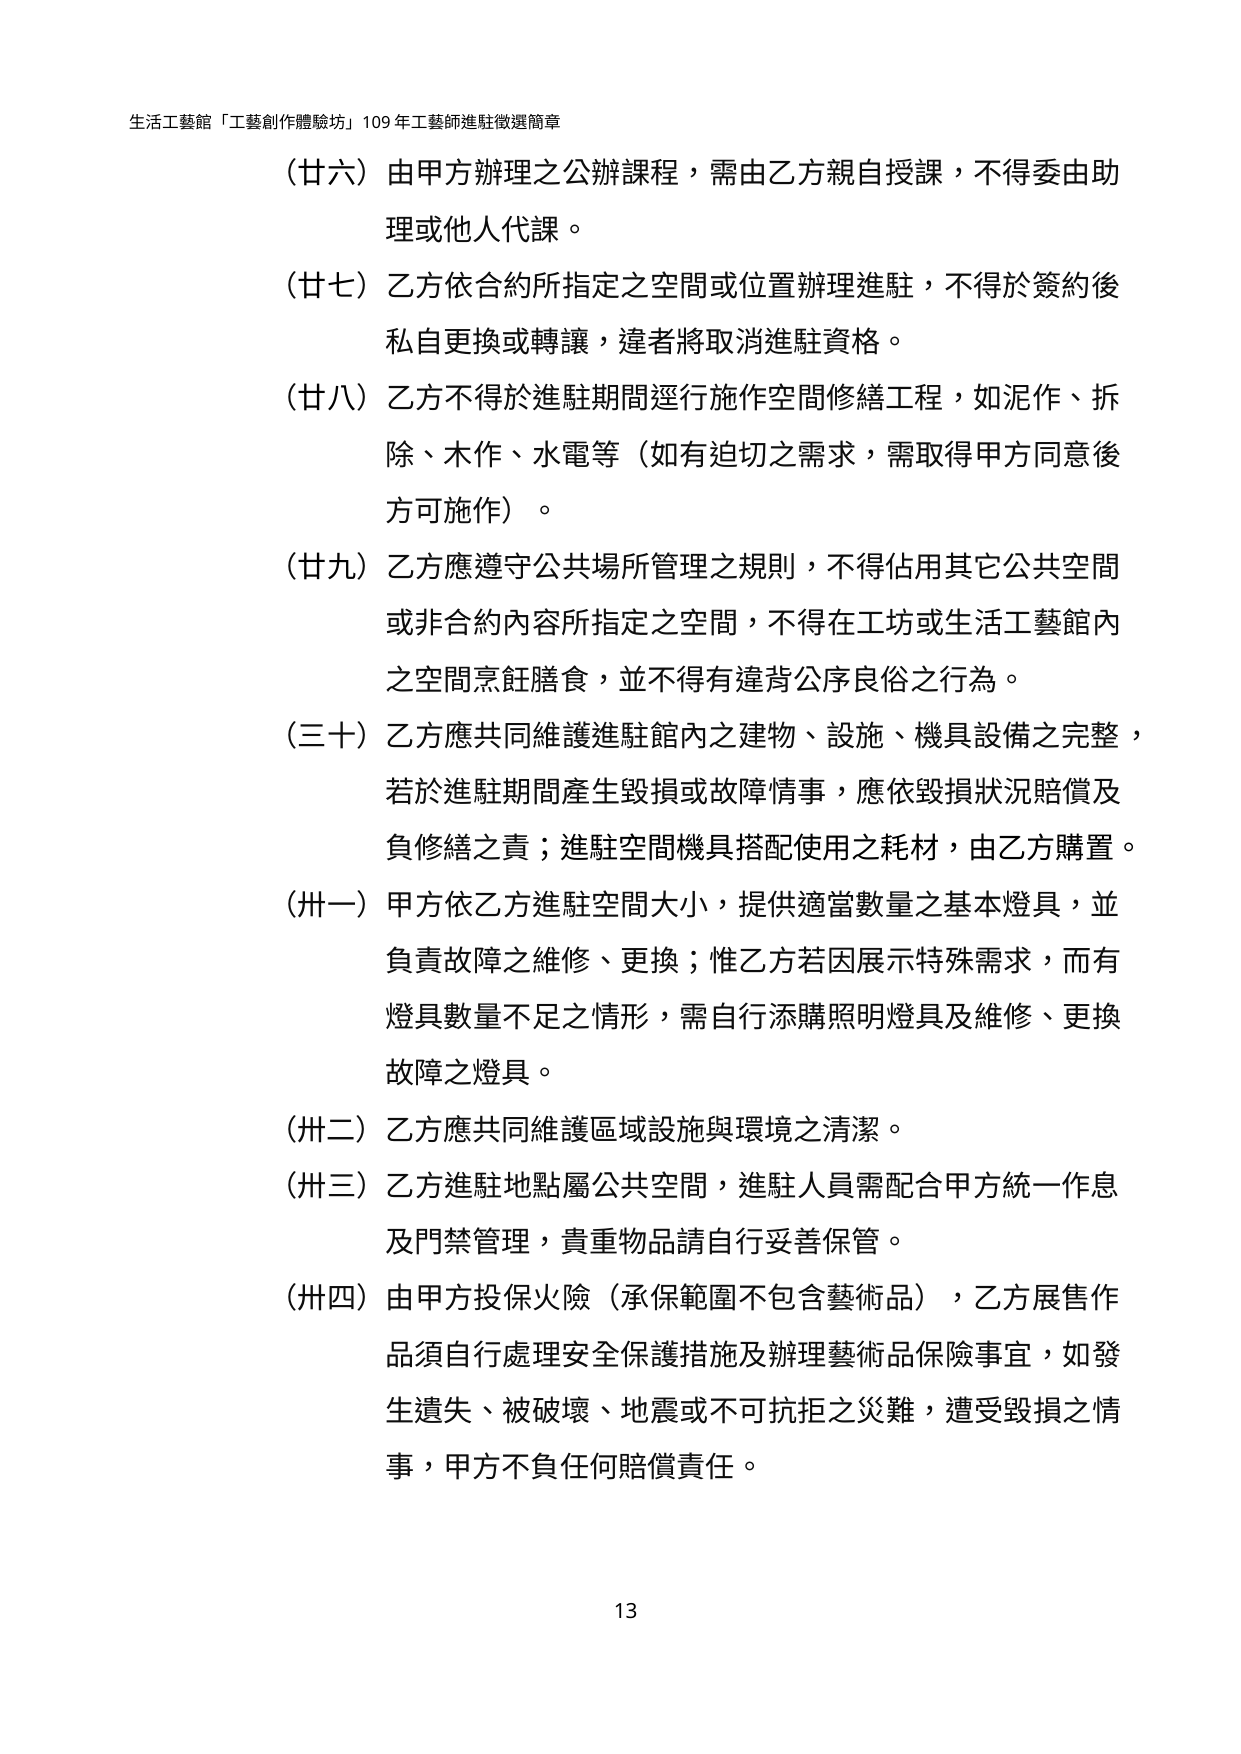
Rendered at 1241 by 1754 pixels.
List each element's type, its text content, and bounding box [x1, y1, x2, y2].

text （廿六）由甲方辦理之公辦課程，需由乙方親自授課，不得委由助理或他人代課。 [268, 139, 1122, 251]
text （卅三）乙方進駐地點屬公共空間，進駐人員需配合甲方統一作息及門禁管理，貴重物品請自行妥善保管。 [268, 1151, 1122, 1264]
text （廿九）乙方應遵守公共場所管理之規則，不得佔用其它公共空間或非合約內容所指定之空間，不得在工坊或生活工藝館內之空間烹飪膳食，並不得有違背公序良俗之行為。 [268, 532, 1122, 701]
text （卅二）乙方應共同維護區域設施與環境之清潔。 [268, 1095, 1122, 1151]
text （廿八）乙方不得於進駐期間逕行施作空間修繕工程，如泥作、拆除、木作、水電等（如有迫切之需求，需取得甲方同意後，方可施作）。 [268, 364, 1122, 532]
text （三十）乙方應共同維護進駐館內之建物、設施、機具設備之完整，若於進駐期間產生毀損或故障情事，應依毀損狀況賠償及負修繕之責；進駐空間機具搭配使用之耗材，由乙方購置。 [268, 701, 1122, 870]
text （廿七）乙方依合約所指定之空間或位置辦理進駐，不得於簽約後私自更換或轉讓，違者將取消進駐資格。 [268, 251, 1122, 364]
text （卅一）甲方依乙方進駐空間大小，提供適當數量之基本燈具，並負責故障之維修、更換；惟乙方若因展示特殊需求，而有燈具數量不足之情形，需自行添購照明燈具及維修、更換故障之燈具。 [268, 870, 1122, 1095]
text （卅四）由甲方投保火險（承保範圍不包含藝術品），乙方展售作品須自行處理安全保護措施及辦理藝術品保險事宜，如發生遺失、被破壞、地震或不可抗拒之災難，遭受毀損之情事，甲方不負任何賠償責任。 [268, 1264, 1122, 1489]
